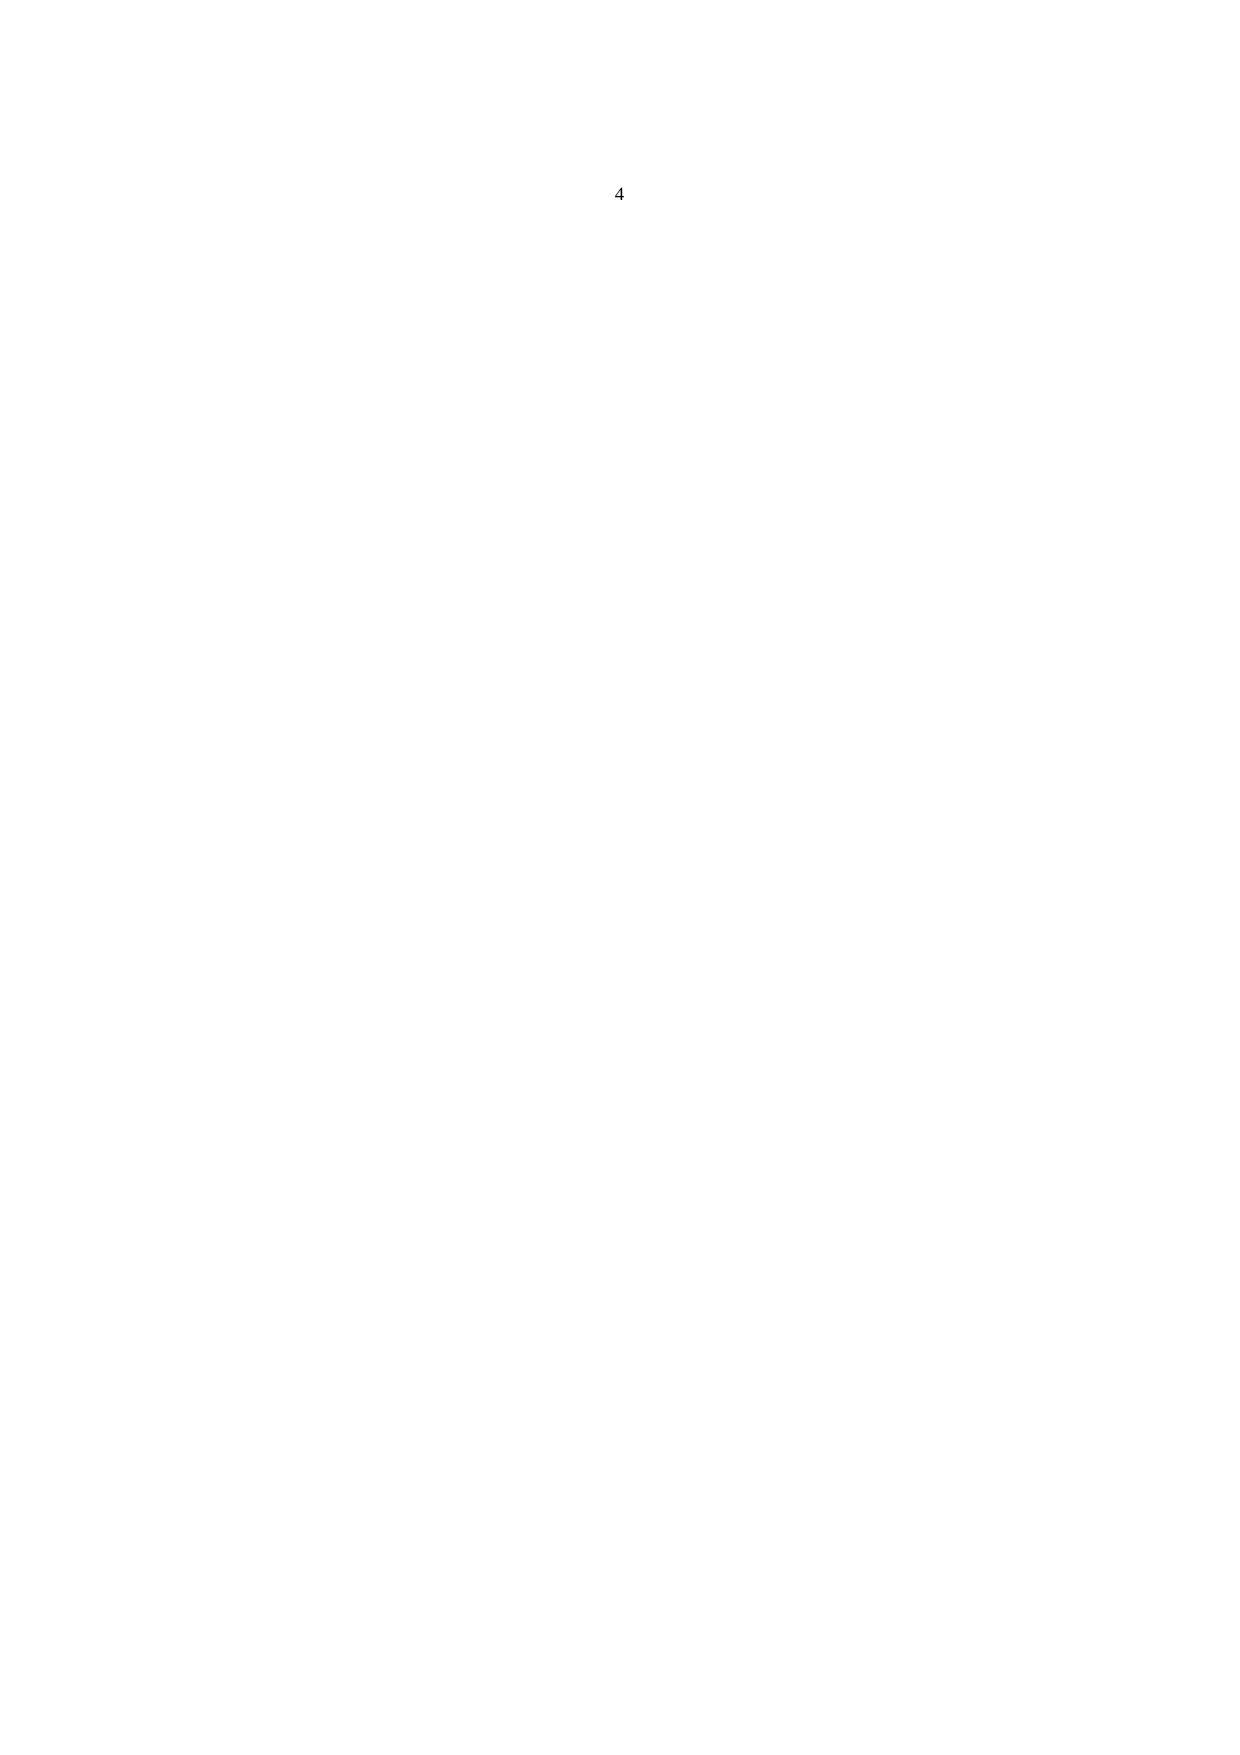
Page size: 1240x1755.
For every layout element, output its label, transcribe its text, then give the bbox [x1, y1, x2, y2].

text 4 [614, 182, 1062, 204]
